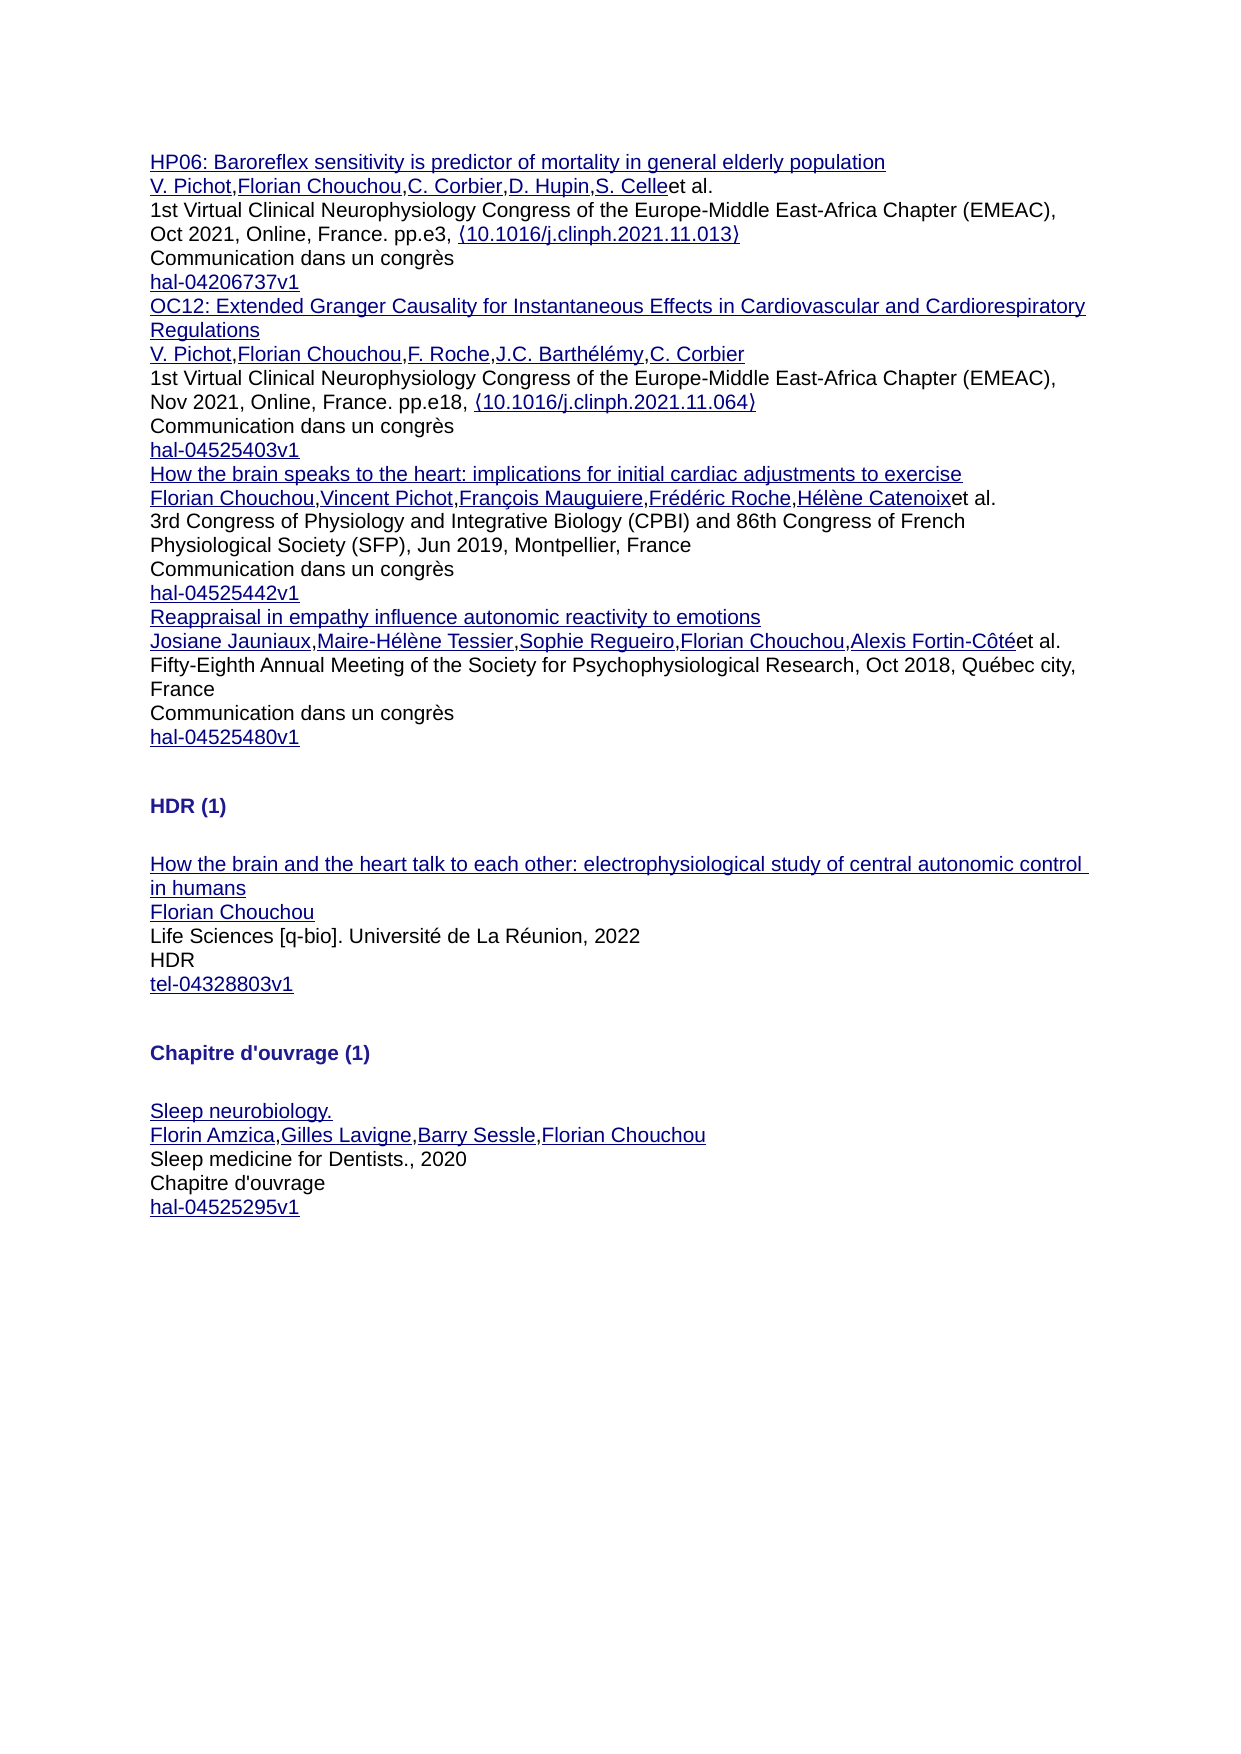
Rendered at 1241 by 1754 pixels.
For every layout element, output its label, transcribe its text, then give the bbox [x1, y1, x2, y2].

subtitle Chapitre d'ouvrage (1) [150, 1041, 1090, 1064]
table_cell How the brain speaks to the heart: implications for initial cardiac adjustments to exercise Florian Chouchou,Vincent Pichot,François Mauguiere,Frédéric Roche,Hélène Catenoixet al. 3rd Congress of Physiology and Integrative Biology (CPBI) and 86th Congress of French Physiological Society (SFP), Jun 2019, Montpellier, France Communication dans un congrès hal-04525442v1 [150, 461, 1090, 605]
table_header Sleep neurobiology. Florin Amzica,Gilles Lavigne,Barry Sessle,Florian Chouchou Sleep medicine for Dentists., 2020 Chapitre d'ouvrage hal-04525295v1 [150, 1099, 1090, 1219]
table_cell Reappraisal in empathy influence autonomic reactivity to emotions Josiane Jauniaux,Maire-Hélène Tessier,Sophie Regueiro,Florian Chouchou,Alexis Fortin-Côtéet al. Fifty-Eighth Annual Meeting of the Society for Psychophysiological Research, Oct 2018, Québec city, France Communication dans un congrès hal-04525480v1 [150, 605, 1090, 749]
table_cell HP06: Baroreflex sensitivity is predictor of mortality in general elderly population V. Pichot,Florian Chouchou,C. Corbier,D. Hupin,S. Celleet al. 1st Virtual Clinical Neurophysiology Congress of the Europe-Middle East-Africa Chapter (EMEAC), Oct 2021, Online, France. pp.e3, ⟨10.1016/j.clinph.2021.11.013⟩ Communication dans un congrès hal-04206737v1 [150, 150, 1090, 294]
table_header How the brain and the heart talk to each other: electrophysiological study of central autonomic control in humans Florian Chouchou Life Sciences [q-bio]. Université de La Réunion, 2022 HDR tel-04328803v1 [150, 852, 1090, 996]
table_cell OC12: Extended Granger Causality for Instantaneous Effects in Cardiovascular and Cardiorespiratory Regulations V. Pichot,Florian Chouchou,F. Roche,J.C. Barthélémy,C. Corbier 1st Virtual Clinical Neurophysiology Congress of the Europe-Middle East-Africa Chapter (EMEAC), Nov 2021, Online, France. pp.e18, ⟨10.1016/j.clinph.2021.11.064⟩ Communication dans un congrès hal-04525403v1 [150, 294, 1090, 461]
subtitle HDR (1) [150, 794, 1090, 818]
